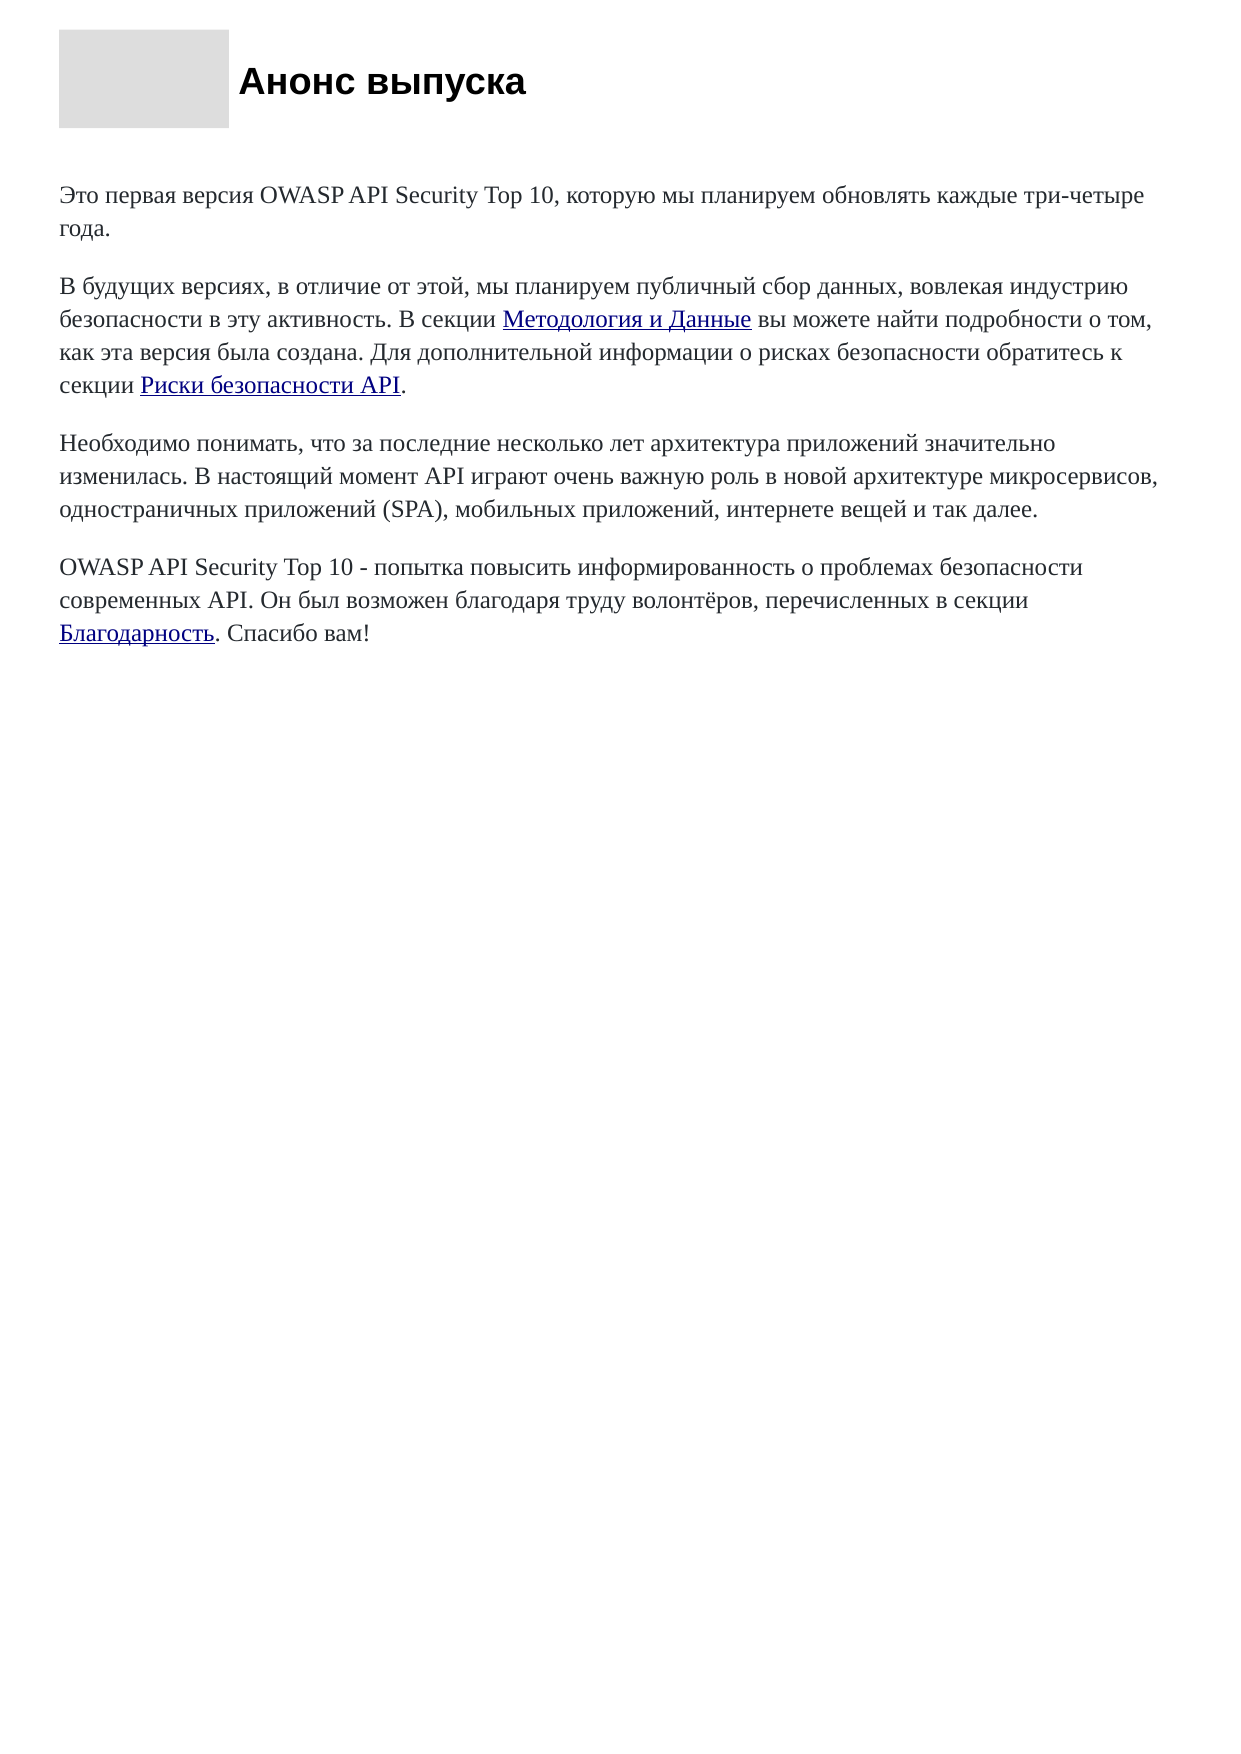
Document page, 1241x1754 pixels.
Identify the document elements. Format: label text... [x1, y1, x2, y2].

text OWASP API Security Top 10 - попытка повысить информированность о проблемах безопасности современных API. Он был возможен благодаря труду волонтёров, перечисленных в секции Благодарность. Спасибо вам! [59, 552, 1181, 647]
text Это первая версия OWASP API Security Top 10, которую мы планируем обновлять каждые три-четыре года. [59, 180, 1181, 242]
text В будущих версиях, в отличие от этой, мы планируем публичный сбор данных, вовлекая индустрию безопасности в эту активность. В секции Методология и Данные вы можете найти подробности о том, как эта версия была создана. Для дополнительной информации о рисках безопасности обратитесь к секции Риски безопасности API. [59, 271, 1181, 399]
text Необходимо понимать, что за последние несколько лет архитектура приложений значительно изменилась. В настоящий момент API играют очень важную роль в новой архитектуре микросервисов, одностраничных приложений (SPA), мобильных приложений, интернете вещей и так далее. [59, 428, 1181, 523]
